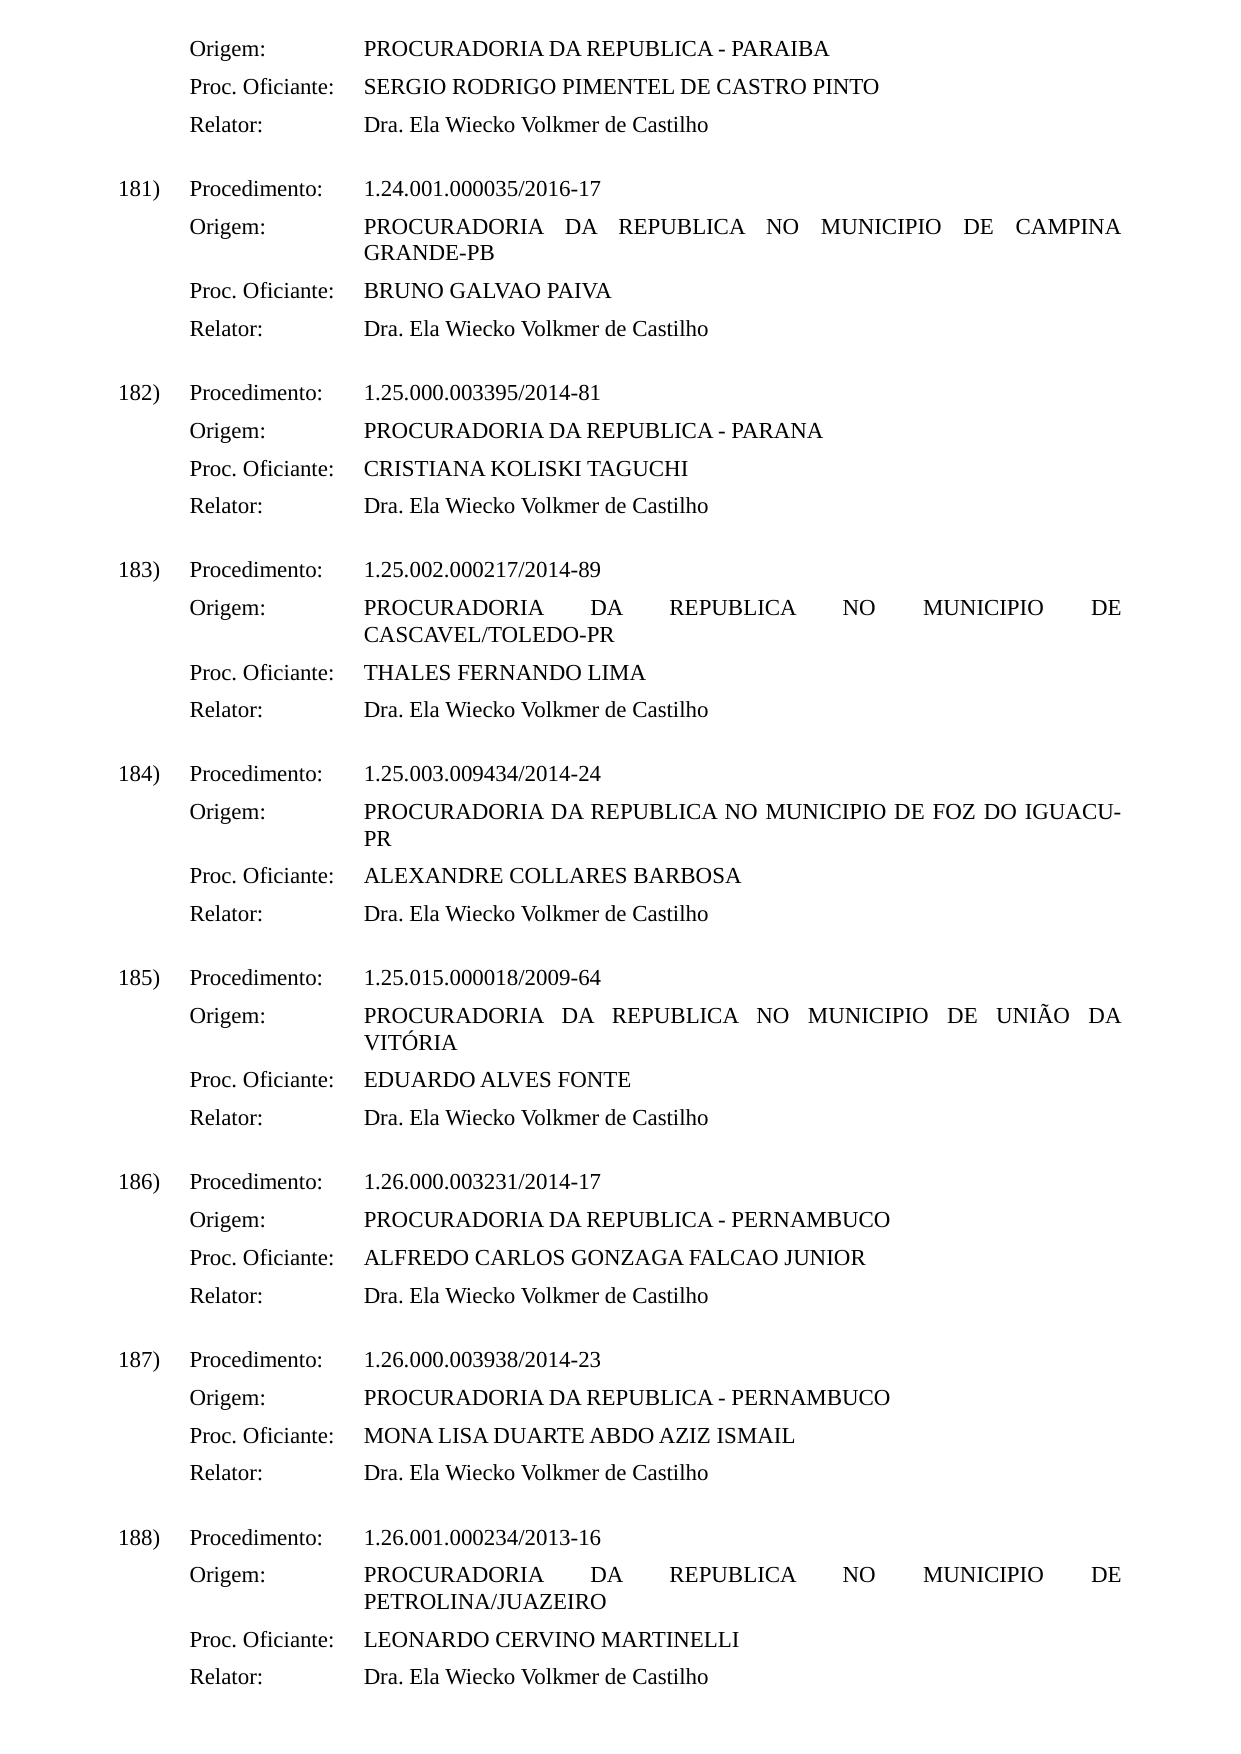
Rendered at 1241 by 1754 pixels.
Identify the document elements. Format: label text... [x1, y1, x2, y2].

table_cell Origem: [184, 589, 358, 653]
table_header 186) [112, 1163, 184, 1201]
table_header 1.25.000.003395/2014-81 [358, 373, 1128, 411]
table_header 187) [112, 1340, 184, 1378]
table_cell Origem: [184, 1378, 358, 1416]
table_cell Dra. Ela Wiecko Volkmer de Castilho [358, 691, 1128, 728]
table_header Procedimento: [184, 755, 358, 793]
table_cell [112, 411, 184, 449]
table_cell THALES FERNANDO LIMA [358, 653, 1128, 691]
table_cell PROCURADORIA DA REPUBLICA NO MUNICIPIO DE CAMPINA GRANDE-PB [358, 207, 1128, 271]
table_cell [112, 271, 184, 309]
table_cell Proc. Oficiante: [184, 1061, 358, 1098]
table_cell PROCURADORIA DA REPUBLICA - PERNAMBUCO [358, 1201, 1128, 1238]
table_cell PROCURADORIA DA REPUBLICA NO MUNICIPIO DE UNIÃO DA VITÓRIA [358, 997, 1128, 1061]
table_cell Relator: [184, 309, 358, 347]
table_cell Dra. Ela Wiecko Volkmer de Castilho [358, 487, 1128, 524]
table_cell Relator: [184, 691, 358, 728]
table_cell [112, 30, 184, 67]
table_cell Proc. Oficiante: [184, 1620, 358, 1658]
table_cell LEONARDO CERVINO MARTINELLI [358, 1620, 1128, 1658]
table_header 1.26.001.000234/2013-16 [358, 1518, 1128, 1556]
table_cell [112, 1658, 184, 1696]
table_cell Proc. Oficiante: [184, 449, 358, 487]
table_cell [112, 1620, 184, 1658]
table_cell Dra. Ela Wiecko Volkmer de Castilho [358, 1658, 1128, 1696]
table_cell EDUARDO ALVES FONTE [358, 1061, 1128, 1098]
table_cell Relator: [184, 487, 358, 524]
table_cell Origem: [184, 1556, 358, 1620]
table_cell Proc. Oficiante: [184, 653, 358, 691]
table_header 183) [112, 551, 184, 589]
table_cell Dra. Ela Wiecko Volkmer de Castilho [358, 895, 1128, 932]
table_cell Proc. Oficiante: [184, 271, 358, 309]
table_cell [112, 793, 184, 857]
table_header Procedimento: [184, 1163, 358, 1201]
table_cell ALEXANDRE COLLARES BARBOSA [358, 857, 1128, 894]
table_header 1.26.000.003938/2014-23 [358, 1340, 1128, 1378]
table_cell Dra. Ela Wiecko Volkmer de Castilho [358, 1276, 1128, 1314]
table_cell PROCURADORIA DA REPUBLICA - PERNAMBUCO [358, 1378, 1128, 1416]
table_header 188) [112, 1518, 184, 1556]
table_cell [112, 1556, 184, 1620]
table_header 1.25.015.000018/2009-64 [358, 959, 1128, 997]
table_cell [112, 1061, 184, 1098]
table_cell [112, 1276, 184, 1314]
table_cell [112, 207, 184, 271]
table_cell Relator: [184, 1099, 358, 1136]
table_cell [112, 691, 184, 728]
table_cell Origem: [184, 411, 358, 449]
table_cell [112, 653, 184, 691]
table_cell [112, 857, 184, 894]
table_header 184) [112, 755, 184, 793]
table_cell PROCURADORIA DA REPUBLICA - PARAIBA [358, 30, 1128, 67]
table_cell Origem: [184, 1201, 358, 1238]
table_cell Origem: [184, 30, 358, 67]
table_cell Proc. Oficiante: [184, 1416, 358, 1454]
table_header 181) [112, 169, 184, 207]
table_cell [112, 895, 184, 932]
table_cell Dra. Ela Wiecko Volkmer de Castilho [358, 1099, 1128, 1136]
table_cell Relator: [184, 895, 358, 932]
table_cell [112, 67, 184, 105]
table_cell PROCURADORIA DA REPUBLICA - PARANA [358, 411, 1128, 449]
table_header Procedimento: [184, 1340, 358, 1378]
table_cell [112, 1201, 184, 1238]
table_header 1.26.000.003231/2014-17 [358, 1163, 1128, 1201]
table_cell ALFREDO CARLOS GONZAGA FALCAO JUNIOR [358, 1238, 1128, 1276]
table_header 182) [112, 373, 184, 411]
table_cell [112, 1454, 184, 1492]
table_cell [112, 105, 184, 143]
table_header 1.24.001.000035/2016-17 [358, 169, 1128, 207]
table_cell [112, 1378, 184, 1416]
table_cell MONA LISA DUARTE ABDO AZIZ ISMAIL [358, 1416, 1128, 1454]
table_header Procedimento: [184, 1518, 358, 1556]
table_cell Proc. Oficiante: [184, 857, 358, 894]
table_cell Relator: [184, 1454, 358, 1492]
table_cell CRISTIANA KOLISKI TAGUCHI [358, 449, 1128, 487]
table_cell Proc. Oficiante: [184, 67, 358, 105]
table_cell [112, 997, 184, 1061]
table_cell Dra. Ela Wiecko Volkmer de Castilho [358, 105, 1128, 143]
table_cell Dra. Ela Wiecko Volkmer de Castilho [358, 1454, 1128, 1492]
table_cell Origem: [184, 207, 358, 271]
table_cell Origem: [184, 997, 358, 1061]
table_cell SERGIO RODRIGO PIMENTEL DE CASTRO PINTO [358, 67, 1128, 105]
table_cell Origem: [184, 793, 358, 857]
table_cell [112, 487, 184, 524]
table_header Procedimento: [184, 373, 358, 411]
table_cell BRUNO GALVAO PAIVA [358, 271, 1128, 309]
table_cell Relator: [184, 1658, 358, 1696]
table_cell Relator: [184, 105, 358, 143]
table_header 185) [112, 959, 184, 997]
table_header 1.25.003.009434/2014-24 [358, 755, 1128, 793]
table_cell PROCURADORIA DA REPUBLICA NO MUNICIPIO DE FOZ DO IGUACU-PR [358, 793, 1128, 857]
table_cell [112, 1099, 184, 1136]
table_header Procedimento: [184, 959, 358, 997]
table_cell PROCURADORIA DA REPUBLICA NO MUNICIPIO DE CASCAVEL/TOLEDO-PR [358, 589, 1128, 653]
table_cell Dra. Ela Wiecko Volkmer de Castilho [358, 309, 1128, 347]
table_cell Relator: [184, 1276, 358, 1314]
table_cell Proc. Oficiante: [184, 1238, 358, 1276]
table_cell [112, 1416, 184, 1454]
table_cell PROCURADORIA DA REPUBLICA NO MUNICIPIO DE PETROLINA/JUAZEIRO [358, 1556, 1128, 1620]
table_cell [112, 1238, 184, 1276]
table_cell [112, 309, 184, 347]
table_header Procedimento: [184, 169, 358, 207]
table_header 1.25.002.000217/2014-89 [358, 551, 1128, 589]
table_header Procedimento: [184, 551, 358, 589]
table_cell [112, 589, 184, 653]
table_cell [112, 449, 184, 487]
